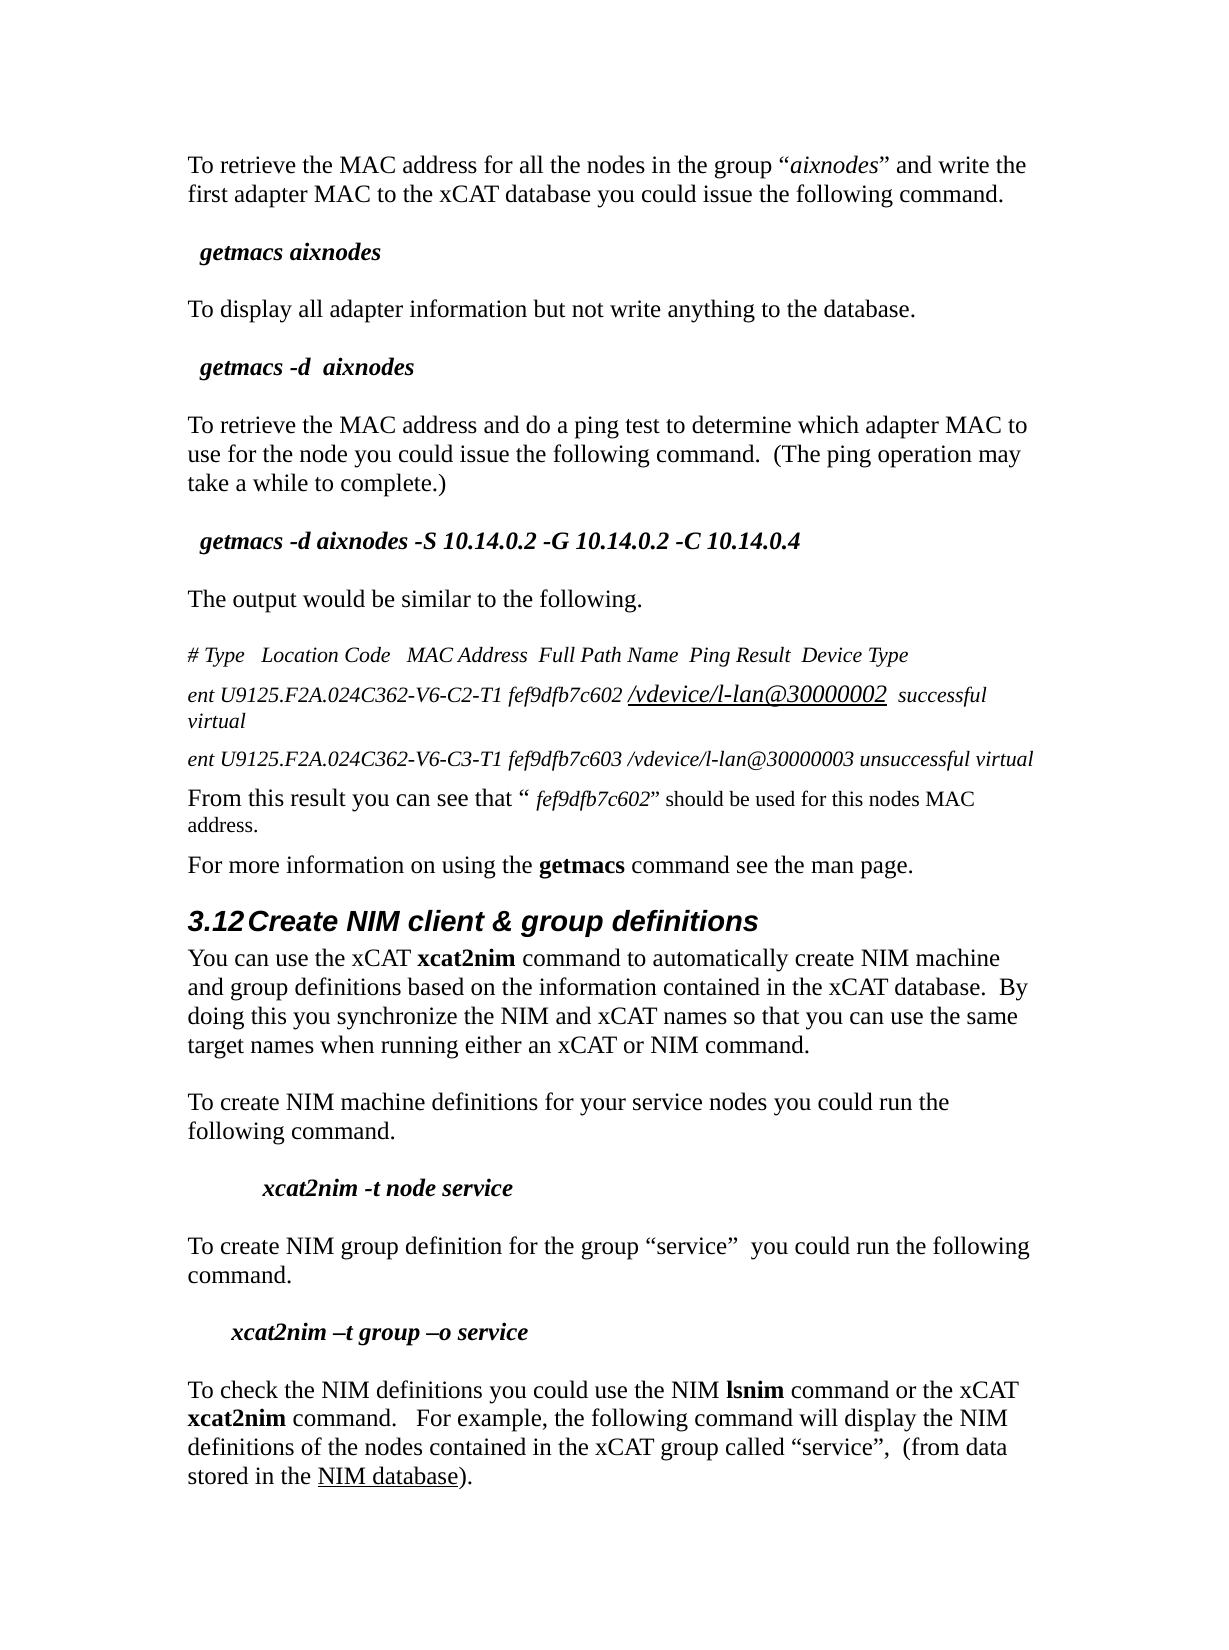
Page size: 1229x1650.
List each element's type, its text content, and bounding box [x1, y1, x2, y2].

text To display all adapter information but not write anything to the database. [112, 294, 1041, 323]
text To retrieve the MAC address for all the nodes in the group “aixnodes” and write the first adapter MAC to the xCAT database you could issue the following command. [187, 150, 1041, 207]
text ent U9125.F2A.024C362-V6-C3-T1 fef9dfb7c603 /vdevice/l-lan@30000003 unsuccessful virtual [187, 746, 1041, 771]
text To check the NIM definitions you could use the NIM lsnim command or the xCAT xcat2nim command. For example, the following command will display the NIM definitions of the nodes contained in the xCAT group called “service”, (from data stored in the NIM database). [187, 1375, 1041, 1490]
text getmacs -d aixnodes [112, 352, 1041, 381]
text From this result you can see that “ fef9dfb7c602” should be used for this nodes MAC address. [187, 783, 1041, 837]
text To retrieve the MAC address and do a ping test to determine which adapter MAC to use for the node you could issue the following command. (The ping operation may take a while to complete.) [187, 410, 1041, 497]
text You can use the xCAT xcat2nim command to automatically create NIM machine and group definitions based on the information contained in the xCAT database. By doing this you synchronize the NIM and xCAT names so that you can use the same target names when running either an xCAT or NIM command. [187, 943, 1041, 1058]
text getmacs -d aixnodes -S 10.14.0.2 -G 10.14.0.2 -C 10.14.0.4 [112, 526, 1041, 554]
text To create NIM group definition for the group “service” you could run the following command. [187, 1231, 1041, 1288]
text # Type Location Code MAC Address Full Path Name Ping Result Device Type [187, 642, 1041, 667]
text ent U9125.F2A.024C362-V6-C2-T1 fef9dfb7c602 /vdevice/l-lan@30000002 successful virtual [187, 679, 1041, 733]
subtitle Create NIM client & group definitions [187, 904, 1041, 937]
text For more information on using the getmacs command see the man page. [187, 850, 1041, 879]
text xcat2nim –t group –o service [187, 1288, 1041, 1346]
text getmacs aixnodes [112, 237, 1041, 265]
text The output would be similar to the following. [112, 584, 1041, 612]
text xcat2nim -t node service [187, 1173, 1041, 1202]
text To create NIM machine definitions for your service nodes you could run the following command. [187, 1087, 1041, 1145]
